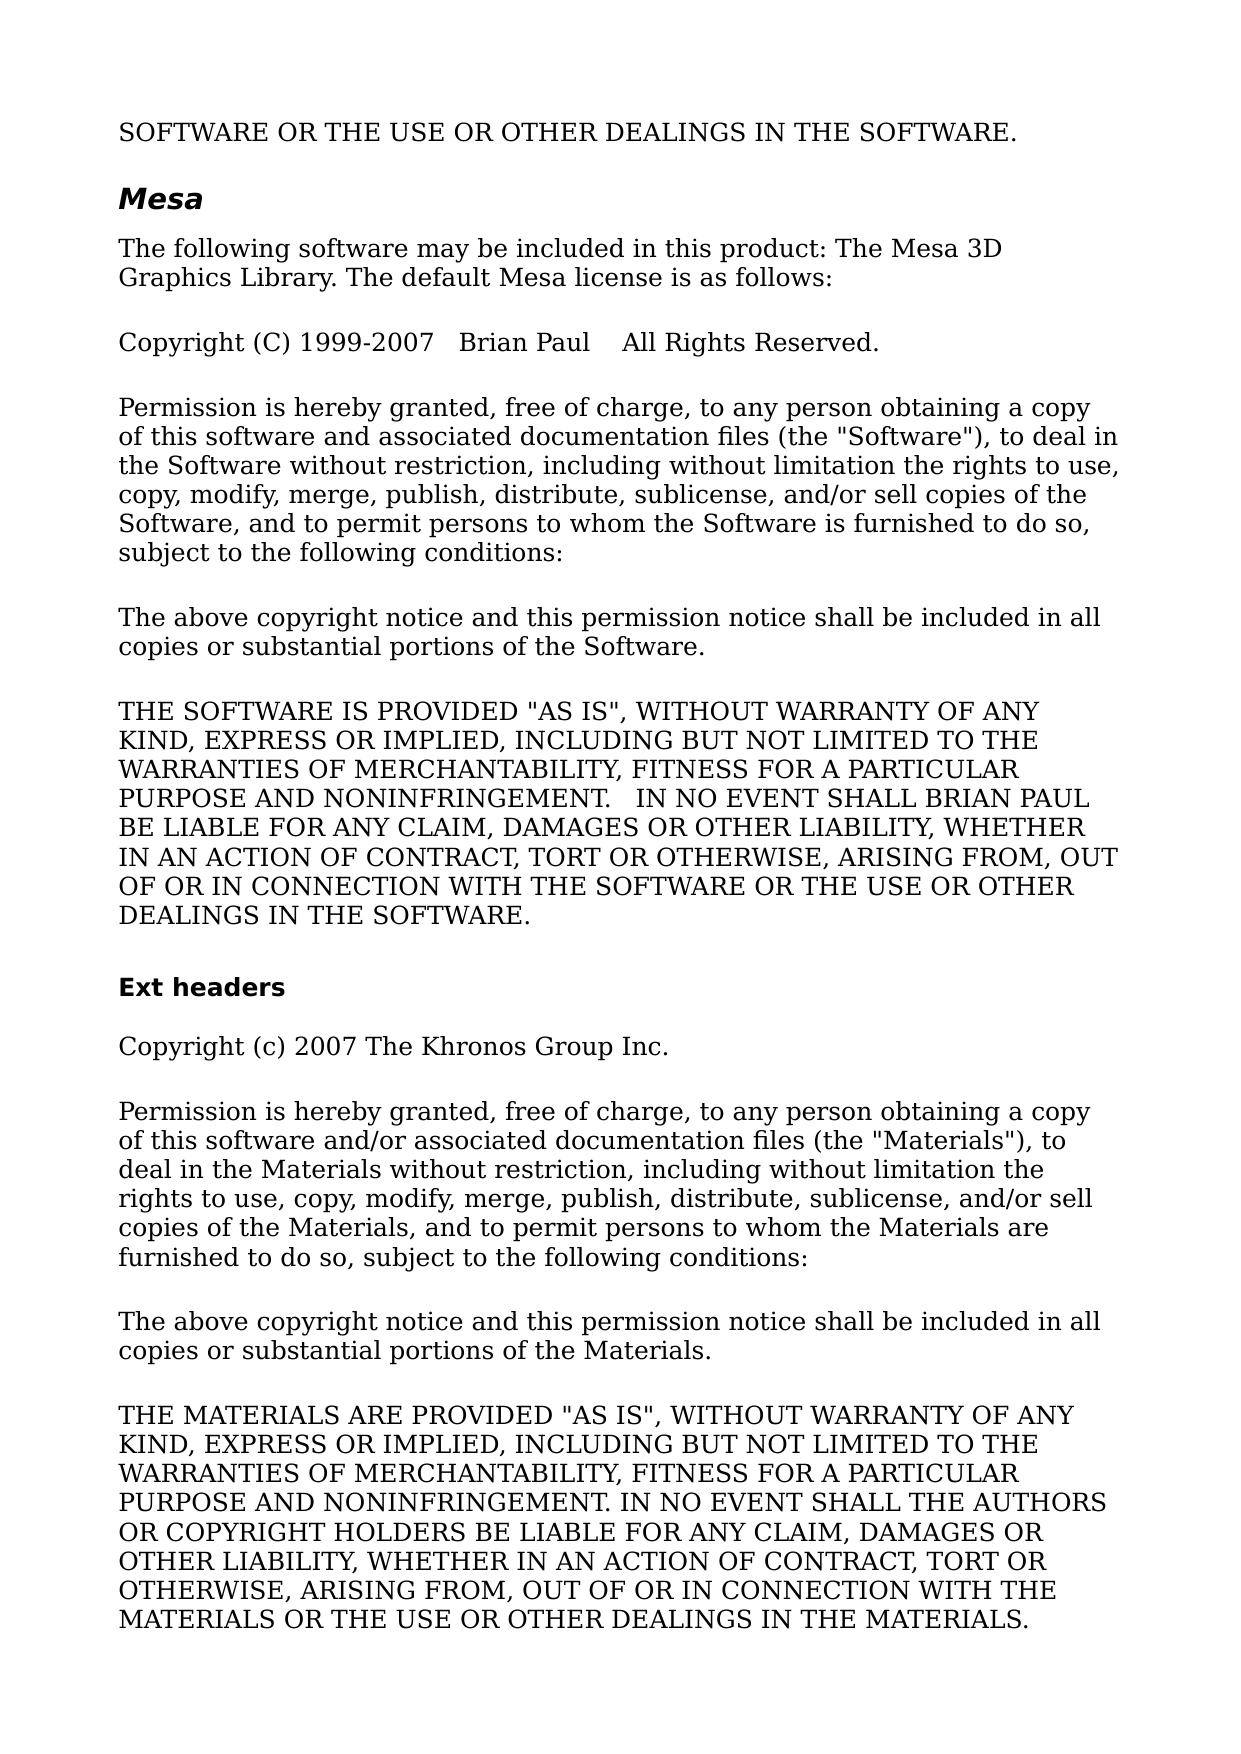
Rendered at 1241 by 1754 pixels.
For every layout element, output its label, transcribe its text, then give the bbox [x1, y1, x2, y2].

subtitle Ext headers [118, 973, 1122, 1002]
text Copyright (C) 1999-2007 Brian Paul All Rights Reserved. [118, 328, 1122, 357]
text Copyright (c) 2007 The Khronos Group Inc. [118, 1032, 1122, 1061]
text Permission is hereby granted, free of charge, to any person obtaining a copy of this software and/or associated documentation files (the "Materials"), to deal in the Materials without restriction, including without limitation the rights to use, copy, modify, merge, publish, distribute, sublicense, and/or sell copies of the Materials, and to permit persons to whom the Materials are furnished to do so, subject to the following conditions: [118, 1097, 1122, 1272]
text Permission is hereby granted, free of charge, to any person obtaining a copy of this software and associated documentation files (the "Software"), to deal in the Software without restriction, including without limitation the rights to use, copy, modify, merge, publish, distribute, sublicense, and/or sell copies of the Software, and to permit persons to whom the Software is furnished to do so, subject to the following conditions: [118, 393, 1122, 568]
text THE MATERIALS ARE PROVIDED "AS IS", WITHOUT WARRANTY OF ANY KIND, EXPRESS OR IMPLIED, INCLUDING BUT NOT LIMITED TO THE WARRANTIES OF MERCHANTABILITY, FITNESS FOR A PARTICULAR PURPOSE AND NONINFRINGEMENT. IN NO EVENT SHALL THE AUTHORS OR COPYRIGHT HOLDERS BE LIABLE FOR ANY CLAIM, DAMAGES OR OTHER LIABILITY, WHETHER IN AN ACTION OF CONTRACT, TORT OR OTHERWISE, ARISING FROM, OUT OF OR IN CONNECTION WITH THE MATERIALS OR THE USE OR OTHER DEALINGS IN THE MATERIALS. [118, 1401, 1122, 1634]
text The above copyright notice and this permission notice shall be included in all copies or substantial portions of the Materials. [118, 1307, 1122, 1366]
subtitle Mesa [118, 183, 1122, 217]
text The above copyright notice and this permission notice shall be included in all copies or substantial portions of the Software. [118, 603, 1122, 661]
text THE SOFTWARE IS PROVIDED "AS IS", WITHOUT WARRANTY OF ANY KIND, EXPRESS OR IMPLIED, INCLUDING BUT NOT LIMITED TO THE WARRANTIES OF MERCHANTABILITY, FITNESS FOR A PARTICULAR PURPOSE AND NONINFRINGEMENT. IN NO EVENT SHALL BRIAN PAUL BE LIABLE FOR ANY CLAIM, DAMAGES OR OTHER LIABILITY, WHETHER IN AN ACTION OF CONTRACT, TORT OR OTHERWISE, ARISING FROM, OUT OF OR IN CONNECTION WITH THE SOFTWARE OR THE USE OR OTHER DEALINGS IN THE SOFTWARE. [118, 697, 1122, 930]
text SOFTWARE OR THE USE OR OTHER DEALINGS IN THE SOFTWARE. [118, 118, 1122, 147]
text The following software may be included in this product: The Mesa 3D Graphics Library. The default Mesa license is as follows: [118, 234, 1122, 293]
